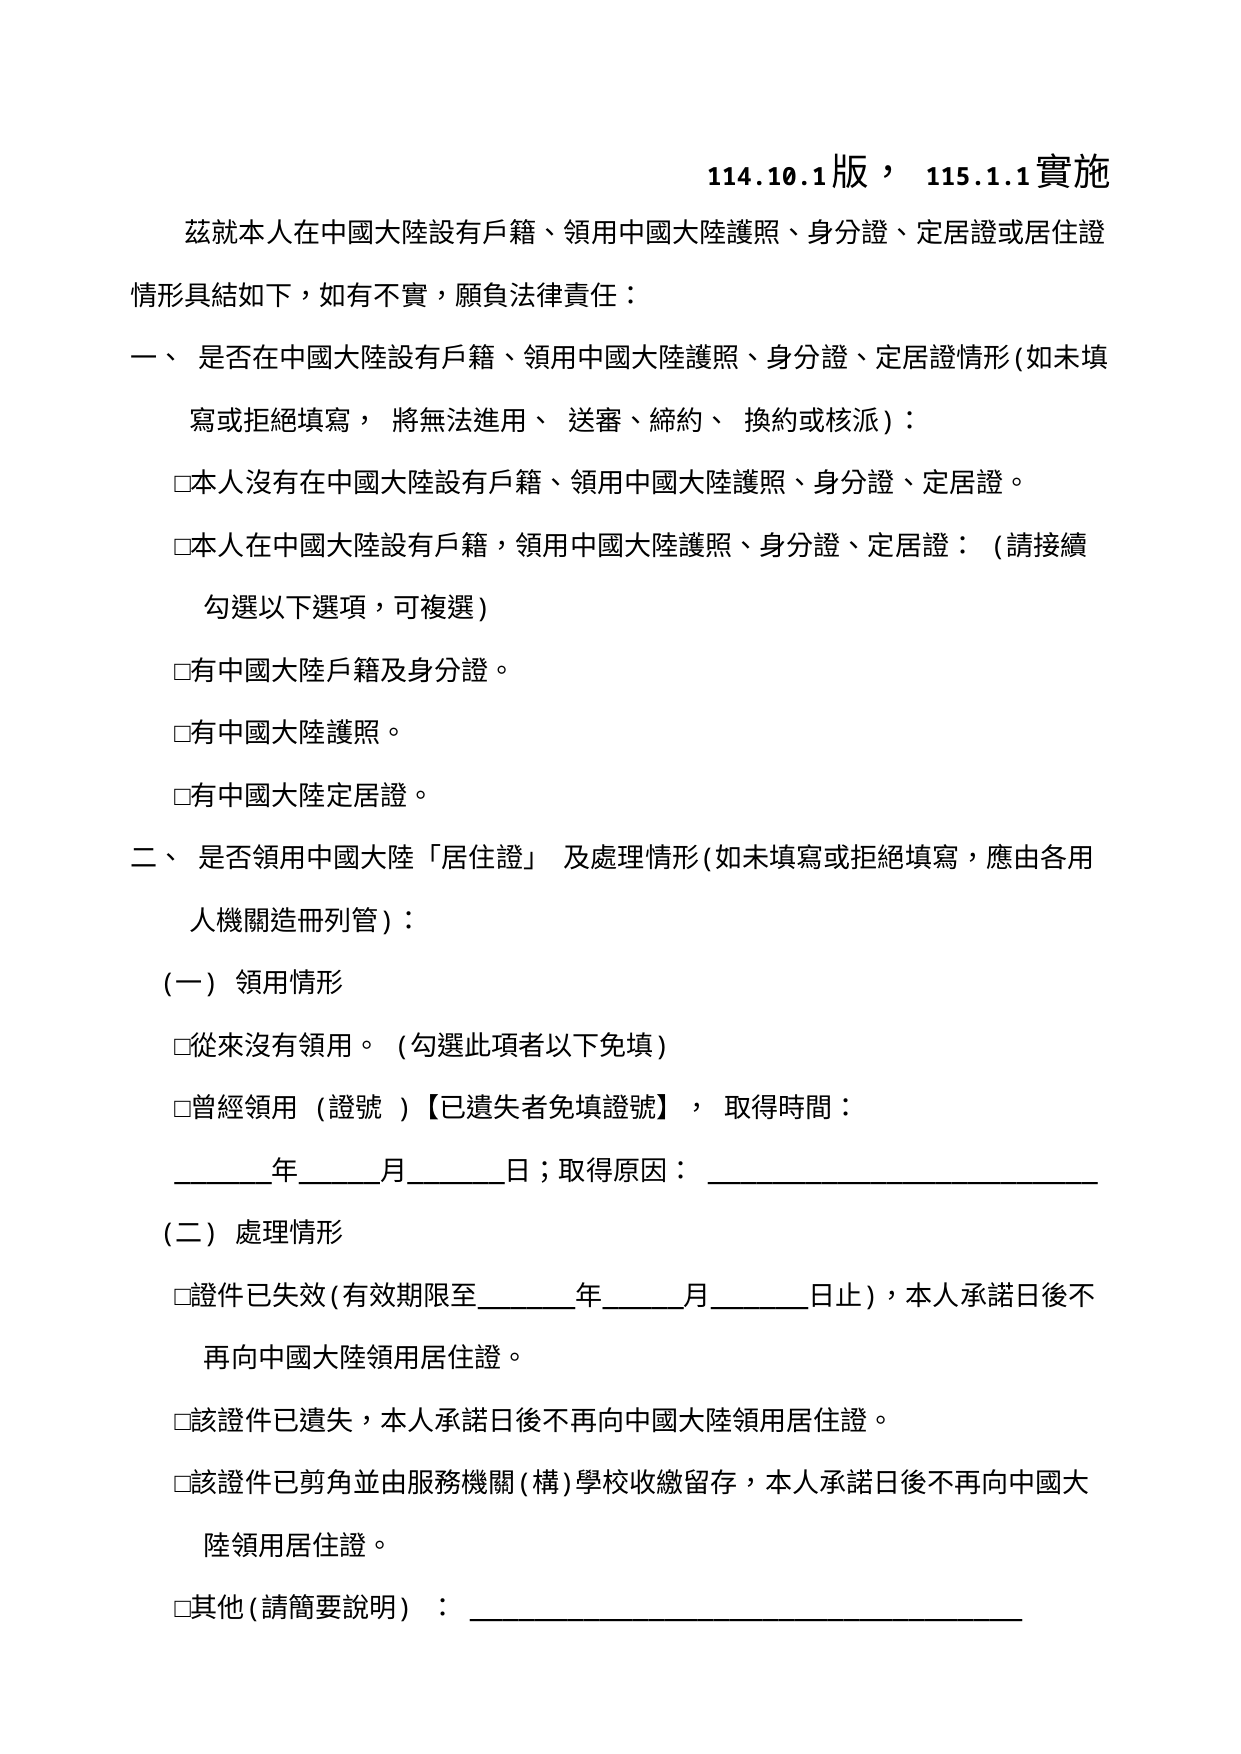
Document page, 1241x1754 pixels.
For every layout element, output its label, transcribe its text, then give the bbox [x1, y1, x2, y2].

text (一) 領用情形 [159, 939, 1110, 1002]
text ______年_____月______日；取得原因： ________________________ [174, 1127, 1110, 1189]
text (二) 處理情形 [159, 1189, 1110, 1252]
text □其他(請簡要說明) ： __________________________________ [174, 1564, 1110, 1627]
text □有中國大陸戶籍及身分證。 [174, 627, 1110, 689]
text □該證件已剪角並由服務機關(構)學校收繳留存，本人承諾日後不再向中國大陸領用居住證。 [174, 1439, 1110, 1564]
text □本人在中國大陸設有戶籍，領用中國大陸護照、身分證、定居證： (請接續勾選以下選項，可複選) [174, 502, 1110, 627]
text 二、 是否領用中國大陸「居住證」 及處理情形(如未填寫或拒絕填寫，應由各用人機關造冊列管)： [130, 814, 1110, 939]
text □有中國大陸護照。 [174, 689, 1110, 752]
text 茲就本人在中國大陸設有戶籍、領用中國大陸護照、身分證、定居證或居住證情形具結如下，如有不實，願負法律責任： [130, 189, 1110, 314]
text □該證件已遺失，本人承諾日後不再向中國大陸領用居住證。 [174, 1377, 1110, 1439]
text □從來沒有領用。 (勾選此項者以下免填) [174, 1002, 1110, 1064]
text □曾經領用 (證號 )【已遺失者免填證號】， 取得時間： [174, 1064, 1110, 1127]
text □證件已失效(有效期限至______年_____月______日止)，本人承諾日後不再向中國大陸領用居住證。 [174, 1252, 1110, 1377]
text □有中國大陸定居證。 [174, 752, 1110, 814]
text 一、 是否在中國大陸設有戶籍、領用中國大陸護照、身分證、定居證情形(如未填寫或拒絕填寫， 將無法進用、 送審、締約、 換約或核派)： [130, 314, 1110, 439]
text □本人沒有在中國大陸設有戶籍、領用中國大陸護照、身分證、定居證。 [174, 439, 1110, 502]
text 114.10.1版， 115.1.1實施 [130, 127, 1110, 189]
